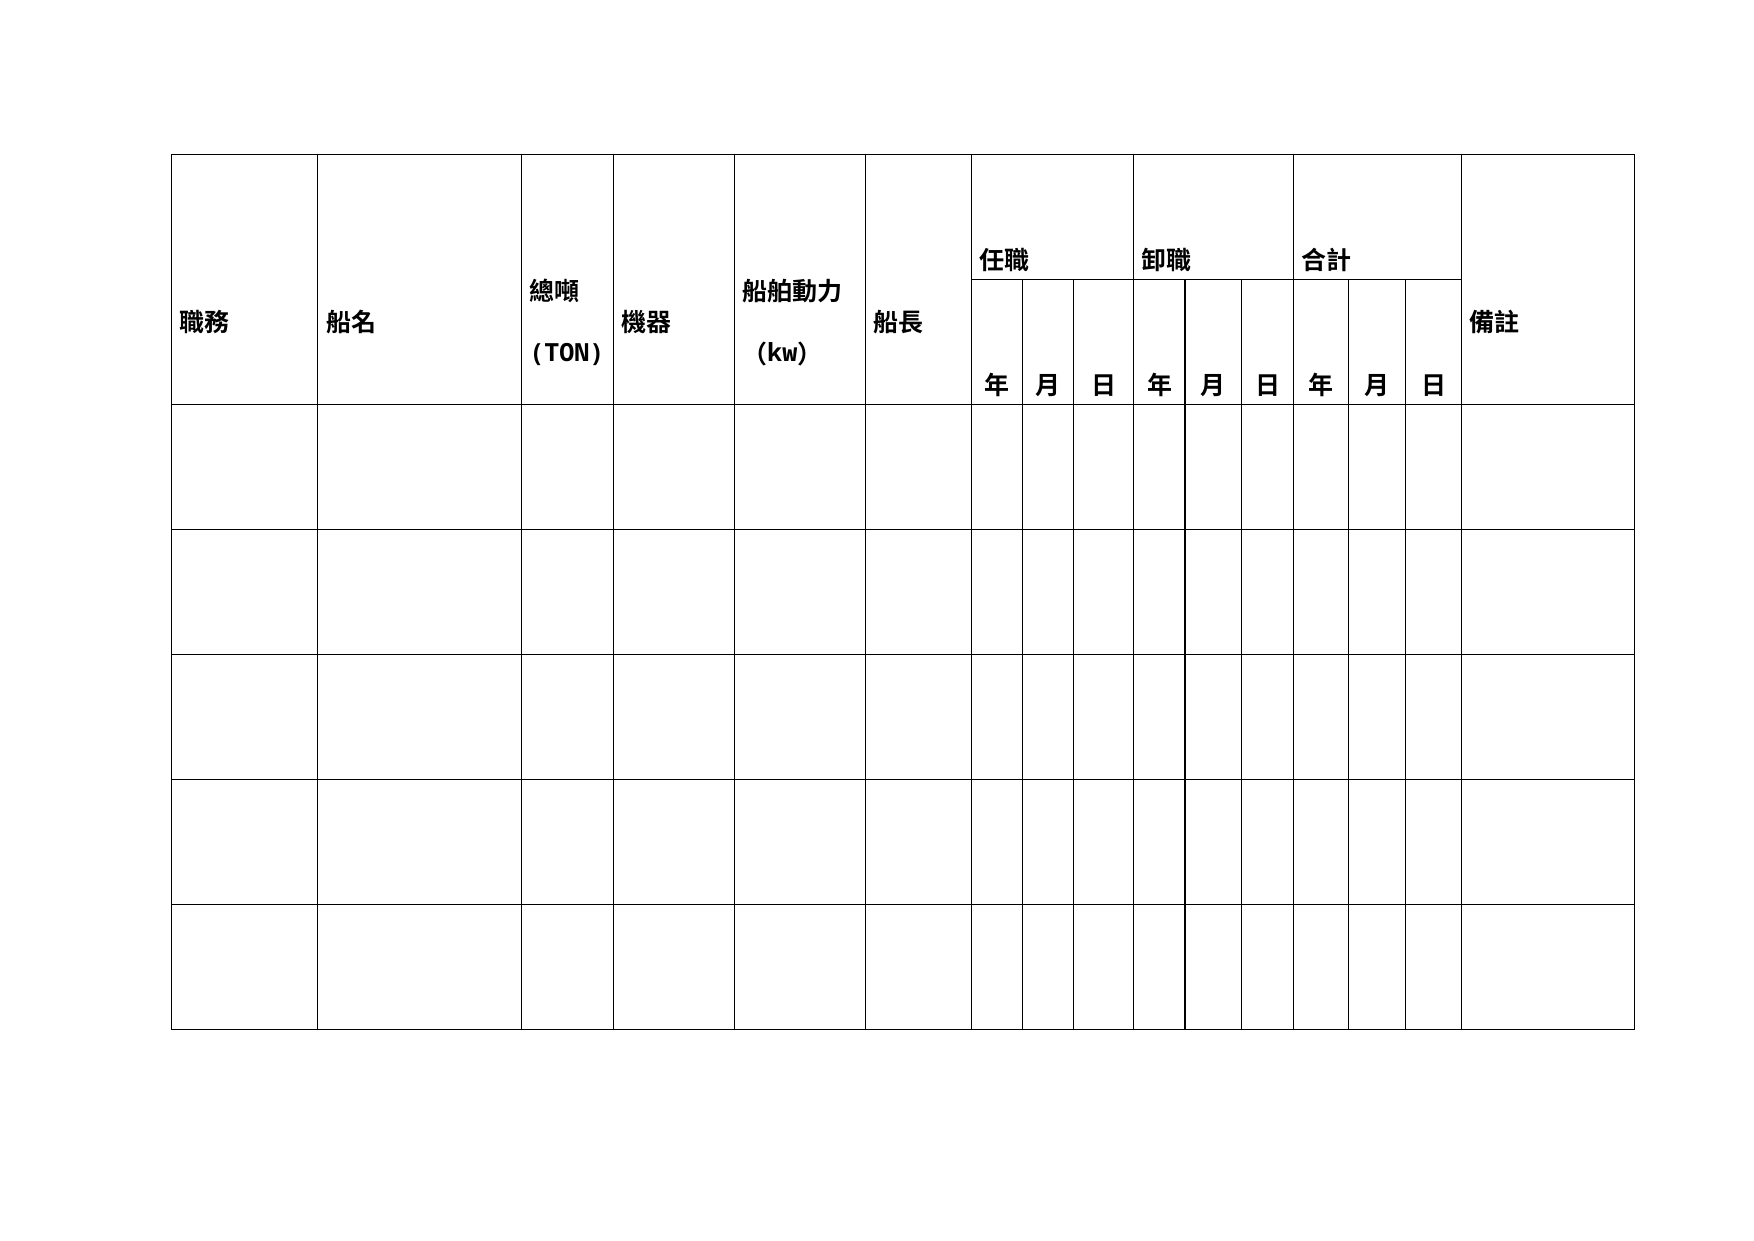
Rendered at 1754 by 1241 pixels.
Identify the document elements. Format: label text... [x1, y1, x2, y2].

table_cell [1074, 405, 1133, 529]
table_cell 年 [1294, 280, 1348, 404]
table_cell [735, 905, 865, 1029]
table_cell [1134, 405, 1184, 529]
table_cell [1134, 530, 1184, 654]
table_cell 日 [1242, 280, 1293, 404]
table_cell [1406, 780, 1461, 904]
table_cell 船長 [866, 155, 971, 404]
table_cell [1294, 530, 1348, 654]
table_cell [1294, 405, 1348, 529]
table_cell [522, 905, 613, 1029]
table_cell [1134, 780, 1184, 904]
table_cell [1186, 655, 1241, 779]
table_cell [318, 655, 521, 779]
table_cell [1349, 530, 1405, 654]
table_cell [614, 530, 734, 654]
table_cell [1023, 405, 1073, 529]
table_cell [522, 405, 613, 529]
table_cell [1462, 655, 1634, 779]
table_cell 年 [972, 280, 1022, 404]
table_cell [972, 405, 1022, 529]
table_cell [1134, 655, 1184, 779]
table_cell 任職 [972, 155, 1133, 279]
table_cell [318, 530, 521, 654]
table_cell [735, 405, 865, 529]
table_cell [1023, 530, 1073, 654]
table_cell [172, 905, 317, 1029]
table_cell [172, 780, 317, 904]
table_cell [1074, 530, 1133, 654]
table_cell 年 [1134, 280, 1184, 404]
table_cell 職務 [172, 155, 317, 404]
table_cell [1462, 905, 1634, 1029]
table_cell [972, 780, 1022, 904]
table_cell [735, 655, 865, 779]
table_cell [1406, 905, 1461, 1029]
table_cell [1242, 905, 1293, 1029]
table_cell [1023, 905, 1073, 1029]
table_cell 卸職 [1134, 155, 1293, 279]
table_cell [1294, 780, 1348, 904]
table_cell [172, 655, 317, 779]
table_cell [1186, 405, 1241, 529]
table_cell [522, 780, 613, 904]
table_cell [972, 905, 1022, 1029]
table_cell 日 [1074, 280, 1133, 404]
table_cell [1074, 655, 1133, 779]
table_cell [1023, 780, 1073, 904]
table_cell [1462, 530, 1634, 654]
table_cell 合計 [1294, 155, 1461, 279]
table_cell [1242, 780, 1293, 904]
table_cell [1294, 655, 1348, 779]
table_cell 備註 [1462, 155, 1634, 404]
table_cell [1406, 530, 1461, 654]
table_cell [1349, 655, 1405, 779]
table_cell [1074, 905, 1133, 1029]
table_cell 船名 [318, 155, 521, 404]
table_cell [1242, 530, 1293, 654]
table_cell [735, 530, 865, 654]
table_cell [1406, 655, 1461, 779]
table_cell [866, 905, 971, 1029]
table_cell [522, 655, 613, 779]
table_cell [318, 405, 521, 529]
table_cell [1462, 780, 1634, 904]
table_cell 月 [1349, 280, 1405, 404]
table_cell [1349, 905, 1405, 1029]
table_cell [522, 530, 613, 654]
table_cell 機器 [614, 155, 734, 404]
table_cell [1349, 405, 1405, 529]
table_cell [1242, 655, 1293, 779]
table_cell [1462, 405, 1634, 529]
table_cell 日 [1406, 280, 1461, 404]
table_cell [172, 405, 317, 529]
table_cell [172, 530, 317, 654]
table_cell [972, 655, 1022, 779]
table_cell [1186, 530, 1241, 654]
table_cell [318, 780, 521, 904]
table_cell [614, 905, 734, 1029]
table_cell 船舶動力 （kw） [735, 155, 865, 404]
table_cell [1349, 780, 1405, 904]
table_cell 月 [1186, 280, 1241, 404]
table_cell [1074, 780, 1133, 904]
table_cell [866, 530, 971, 654]
table_cell [614, 780, 734, 904]
table_cell [866, 780, 971, 904]
table_cell [1134, 905, 1184, 1029]
table_cell 總噸 (TON) [522, 155, 613, 404]
table_cell [614, 655, 734, 779]
table_cell [735, 780, 865, 904]
table_cell [866, 655, 971, 779]
table_cell 月 [1023, 280, 1073, 404]
table_cell [972, 530, 1022, 654]
table_cell [614, 405, 734, 529]
table_cell [1023, 655, 1073, 779]
table_cell [1406, 405, 1461, 529]
table_cell [1242, 405, 1293, 529]
table_cell [1186, 780, 1241, 904]
table_cell [318, 905, 521, 1029]
table_cell [866, 405, 971, 529]
table_cell [1186, 905, 1241, 1029]
table_cell [1294, 905, 1348, 1029]
